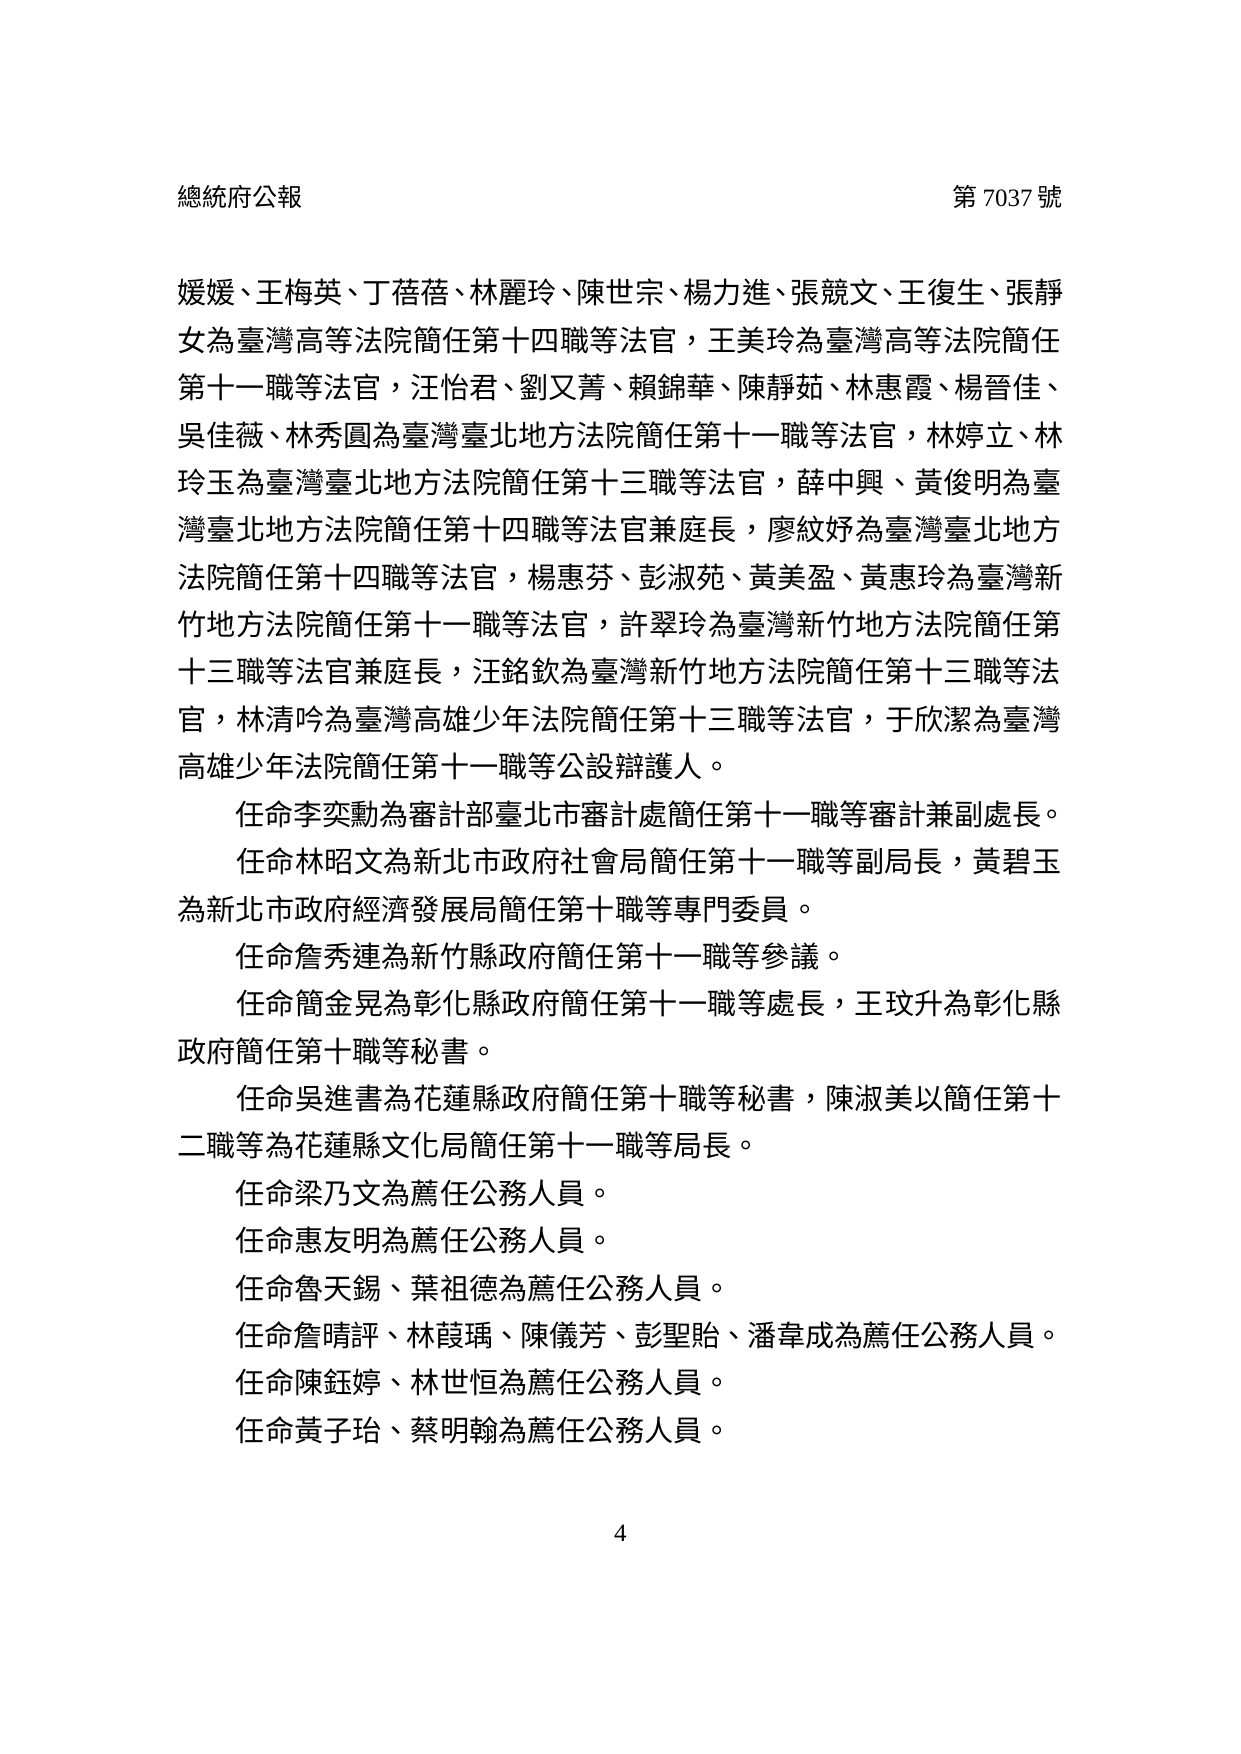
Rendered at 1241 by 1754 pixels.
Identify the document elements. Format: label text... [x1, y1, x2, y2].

text 任命陳姿岑為臺中高等行政法院簡任第十四職等法官，蔡新毅、徐福晉、李麗玲、邱琦、王敏慧、黃麟倫、吳燁山、李國增、張惠立、梁耀鑌、陳雅玲、謝靜慧為臺灣高等法院簡任第十三職等法官，孫惠琳、李媛媛、王梅英、丁蓓蓓、林麗玲、陳世宗、楊力進、張競文、王復生、張靜女為臺灣高等法院簡任第十四職等法官，王美玲為臺灣高等法院簡任第十一職等法官，汪怡君、劉又菁、賴錦華、陳靜茹、林惠霞、楊晉佳、吳佳薇、林秀圓為臺灣臺北地方法院簡任第十一職等法官，林婷立、林玲玉為臺灣臺北地方法院簡任第十三職等法官，薛中興、黃俊明為臺灣臺北地方法院簡任第十四職等法官兼庭長，廖紋妤為臺灣臺北地方法院簡任第十四職等法官，楊惠芬、彭淑苑、黃美盈、黃惠玲為臺灣新竹地方法院簡任第十一職等法官，許翠玲為臺灣新竹地方法院簡任第十三職等法官兼庭長，汪銘欽為臺灣新竹地方法院簡任第十三職等法官，林清吟為臺灣高雄少年法院簡任第十三職等法官，于欣潔為臺灣高雄少年法院簡任第十一職等公設辯護人。 [177, 266, 1063, 787]
text 任命魯天錫、葉祖德為薦任公務人員。 [177, 1261, 1063, 1308]
text 任命梁乃文為薦任公務人員。 [177, 1166, 1063, 1214]
text 任命林昭文為新北市政府社會局簡任第十一職等副局長，黃碧玉為新北市政府經濟發展局簡任第十職等專門委員。 [177, 834, 1063, 929]
text 任命惠友明為薦任公務人員。 [177, 1214, 1063, 1261]
text 任命詹晴評、林葭瑀、陳儀芳、彭聖貽、潘韋成為薦任公務人員。 [177, 1308, 1063, 1356]
text 任命黃子珆、蔡明翰為薦任公務人員。 [177, 1403, 1063, 1451]
text 任命陳鈺婷、林世恒為薦任公務人員。 [177, 1356, 1063, 1403]
text 任命詹秀連為新竹縣政府簡任第十一職等參議。 [177, 929, 1063, 977]
text 任命吳進書為花蓮縣政府簡任第十職等秘書，陳淑美以簡任第十二職等為花蓮縣文化局簡任第十一職等局長。 [177, 1072, 1063, 1166]
text 任命李奕勳為審計部臺北市審計處簡任第十一職等審計兼副處長。 [177, 787, 1063, 834]
text 任命簡金晃為彰化縣政府簡任第十一職等處長，王玟升為彰化縣政府簡任第十職等秘書。 [177, 977, 1063, 1072]
